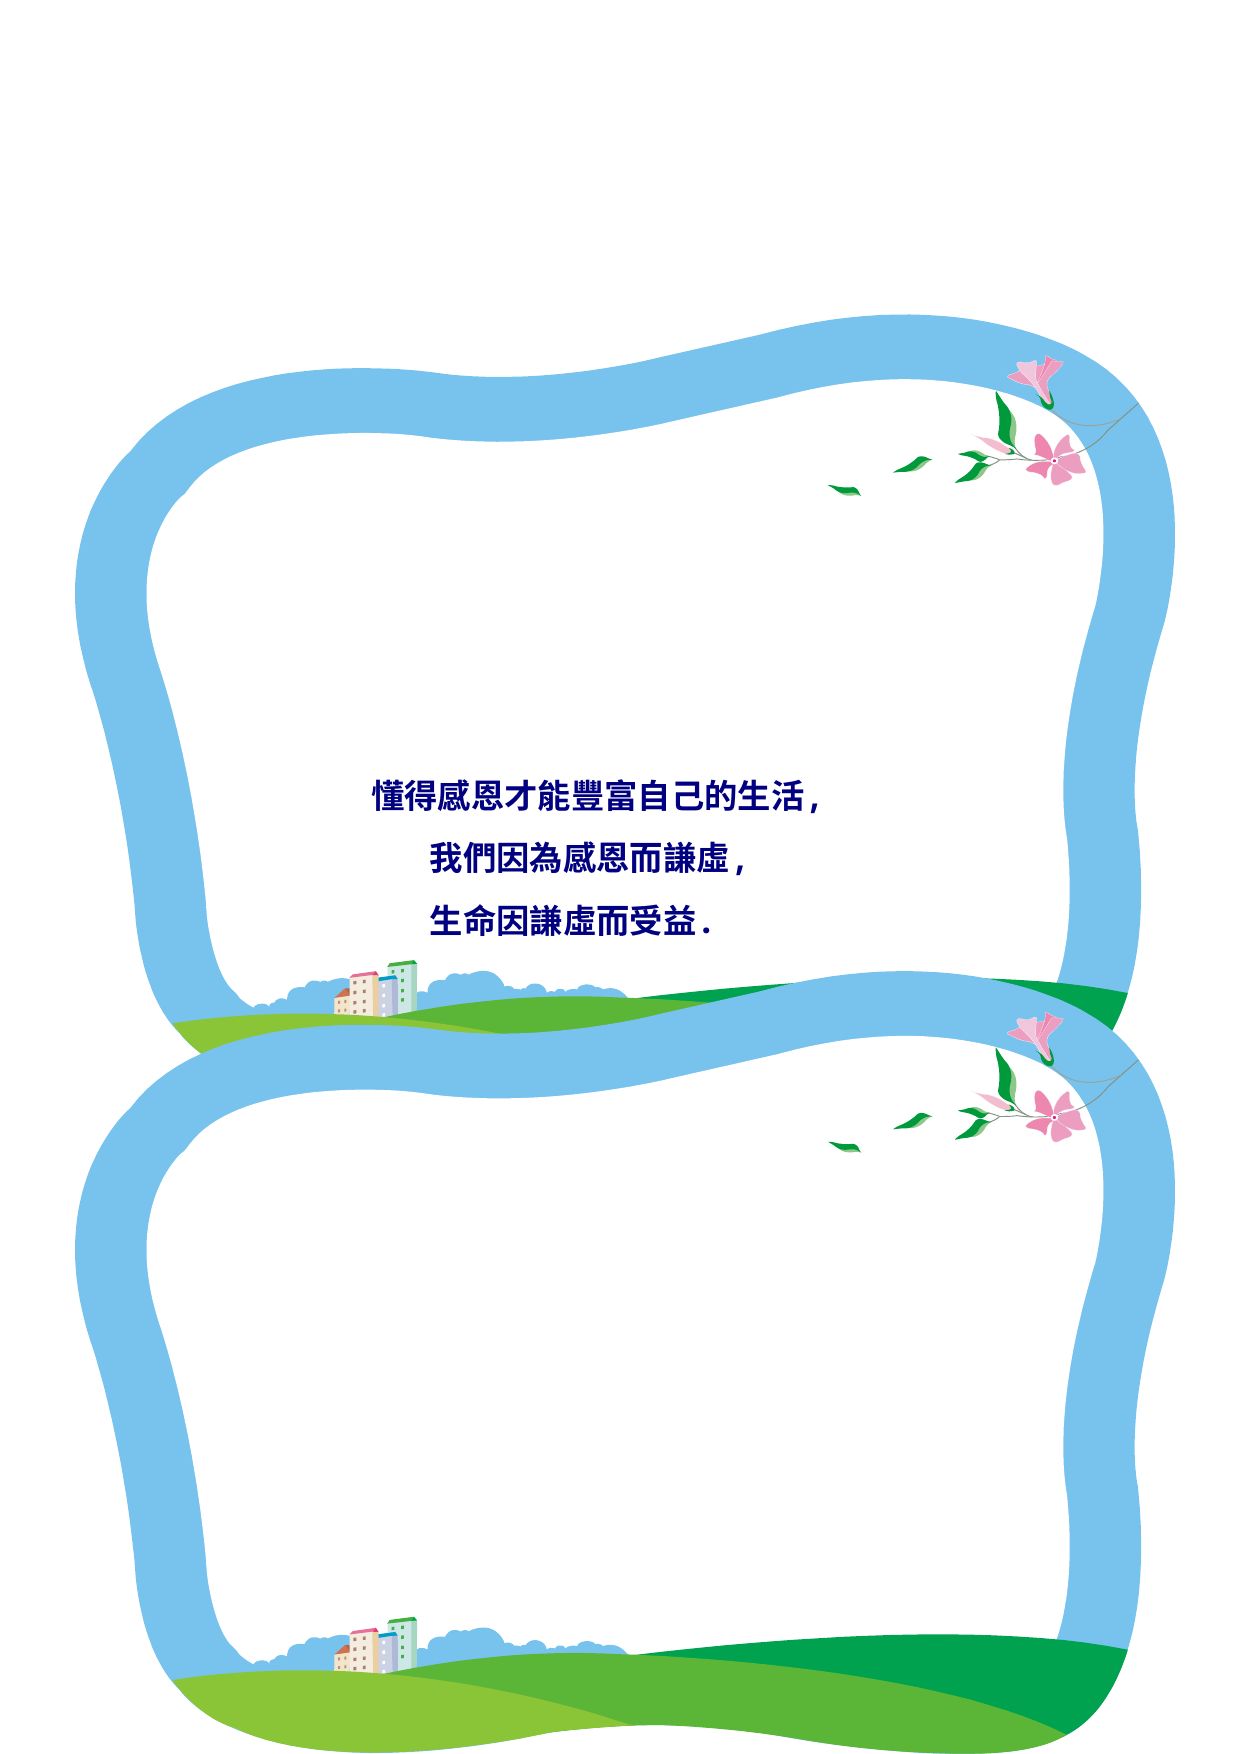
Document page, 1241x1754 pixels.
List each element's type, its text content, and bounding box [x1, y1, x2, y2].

text 懂得感恩才能豐富自己的生活, [62, 752, 121, 814]
text 生命因謙虛而受益. [1139, 877, 1175, 939]
text 懂得感恩才能豐富自己的生活, [1135, 752, 1175, 814]
text 我們因為感恩而謙虛, [1136, 814, 1175, 877]
text 我們因為感恩而謙虛, [62, 814, 131, 877]
text 生命因謙虛而受益. [62, 877, 138, 939]
